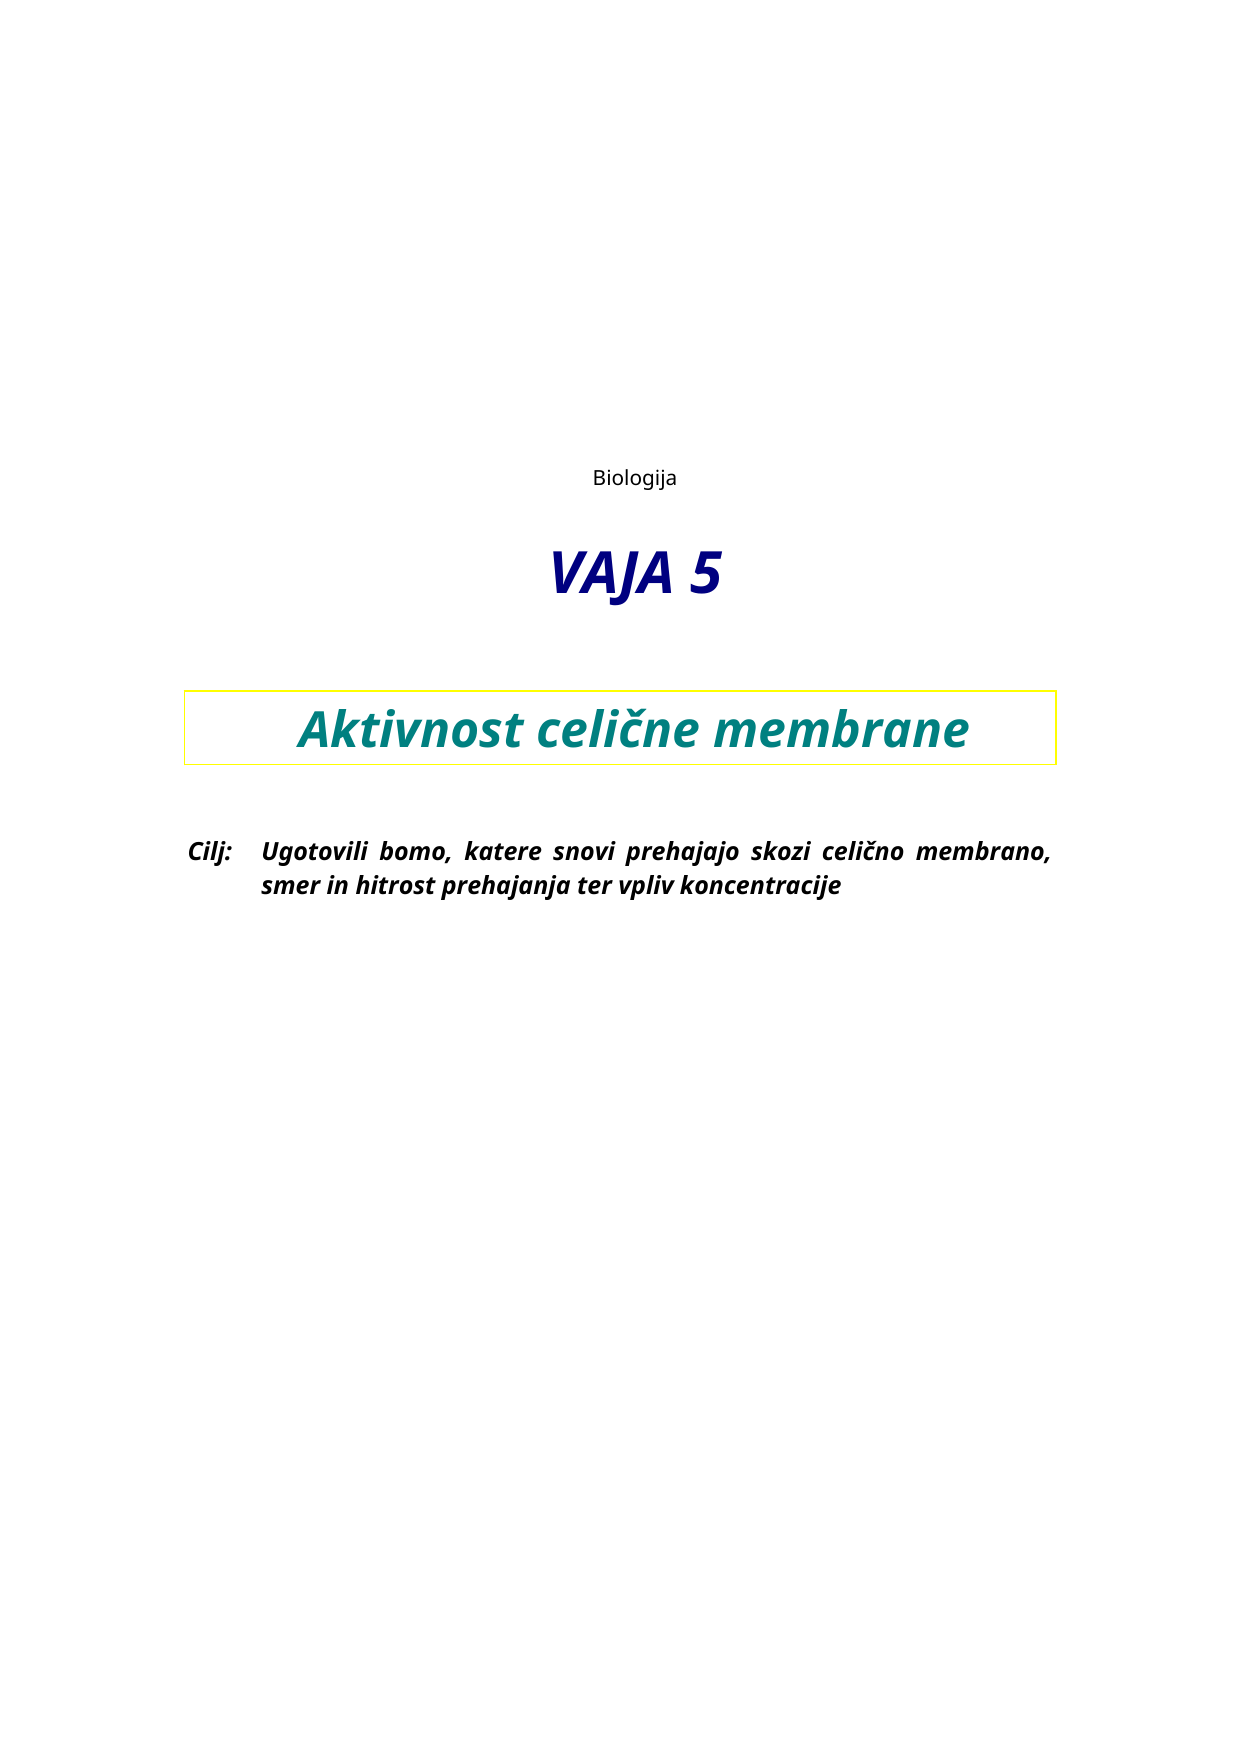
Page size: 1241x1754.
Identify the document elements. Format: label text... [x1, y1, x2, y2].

text Cilj: Ugotovili bomo, katere snovi prehajajo skozi celično membrano, smer in hitrost prehajanja ter vpliv koncentracije [187, 833, 1053, 902]
text Aktivnost celične membrane [185, 692, 1055, 764]
text Biologija [187, 463, 1053, 491]
text VAJA 5 [187, 531, 1053, 610]
